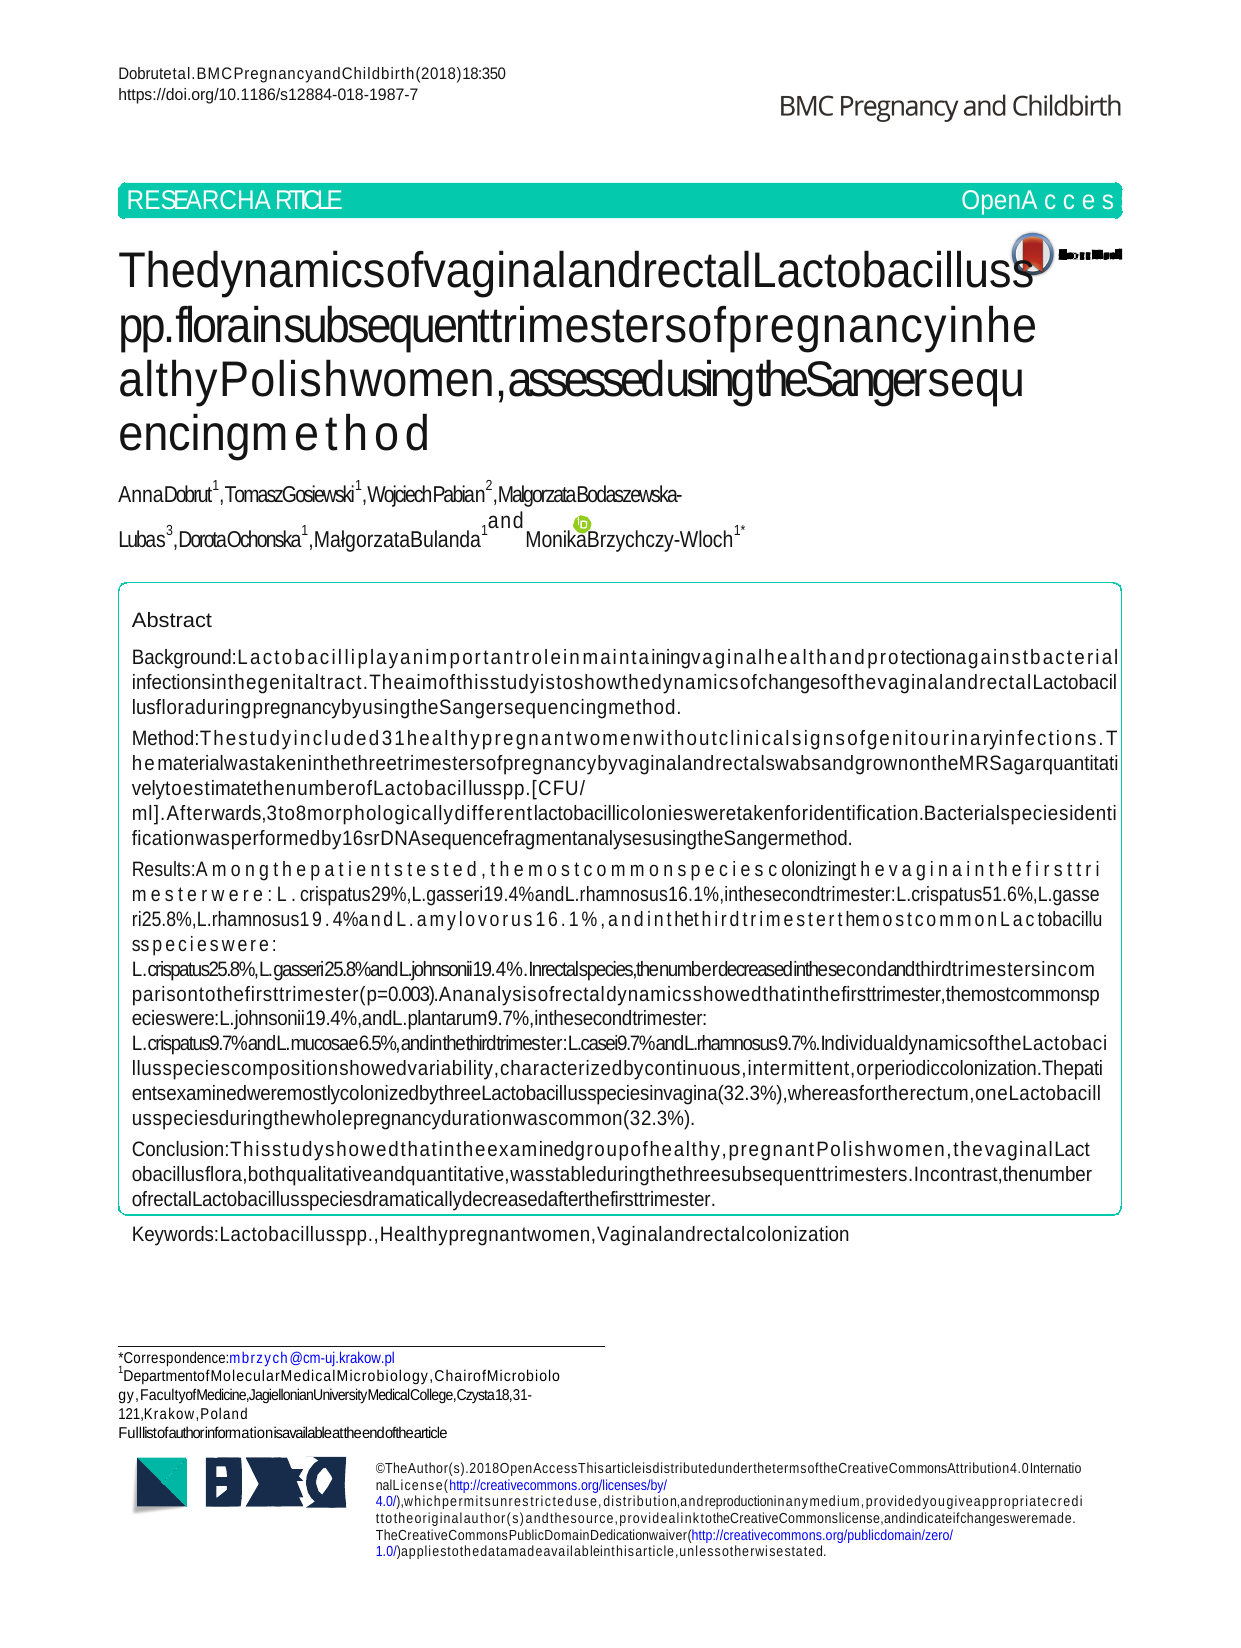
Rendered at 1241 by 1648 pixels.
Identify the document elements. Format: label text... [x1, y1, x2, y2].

text Background:Lactobacilliplayanimportantroleinmaintainingvaginalhealthandprotectionagainstbacterialinfectionsinthegenitaltract.TheaimofthisstudyistoshowthedynamicsofchangesofthevaginalandrectalLactobacillusfloraduringpregnancybyusingtheSangersequencingmethod. [132, 645, 1120, 719]
picture [118, 1441, 203, 1528]
text ThedynamicsofvaginalandrectalLactobacillusspp.florainsubsequenttrimestersofpregnancyinhealthyPolishwomen,assessedusingtheSangersequencingmethod [118, 245, 1041, 461]
text Fulllistofauthorinformationisavailableattheendofthearticle [118, 1423, 1134, 1441]
text Conclusion:Thisstudyshowedthatintheexaminedgroupofhealthy,pregnantPolishwomen,thevaginalLactobacillusflora,bothqualitativeandquantitative,wasstableduringthethreesubsequenttrimesters.Incontrast,thenumberofrectalLactobacillusspeciesdramaticallydecreasedafterthefirsttrimester. [132, 1137, 1096, 1211]
text RESEARCHARTICLE OpenAccess [126, 184, 1134, 216]
text Results:Amongthepatientstested,themostcommonspeciescolonizingthevaginainthefirsttrimesterwere:L.crispatus29%,L.gasseri19.4%andL.rhamnosus16.1%,inthesecondtrimester:L.crispatus51.6%,L.gasseri25.8%,L.rhamnosus19.4%andL.amylovorus16.1%,andinthethirdtrimesterthemostcommonLactobacillusspecieswere: [132, 857, 1104, 955]
subtitle Abstract [132, 608, 1134, 632]
text Dobrutetal.BMCPregnancyandChildbirth(2018)18:350 [118, 64, 1134, 83]
text *Correspondence:mbrzych@cm-uj.krakow.pl [118, 1348, 1134, 1366]
text Method:Thestudyincluded31healthypregnantwomenwithoutclinicalsignsofgenitourinaryinfections.ThematerialwastakeninthethreetrimestersofpregnancybyvaginalandrectalswabsandgrownontheMRSagarquantitativelytoestimatethenumberofLactobacillusspp.[CFU/ml].Afterwards,3to8morphologicallydifferentlactobacillicoloniesweretakenforidentification.Bacterialspeciesidentificationwasperformedby16srDNAsequencefragmentanalysesusingtheSangermethod. [132, 726, 1120, 849]
text https://doi.org/10.1186/s12884-018-1987-7 [118, 84, 1120, 104]
text AnnaDobrut1,TomaszGosiewski1,WojciechPabian2,MalgorzataBodaszewska-Lubas3,DorotaOchonska1,MałgorzataBulanda1andMonikaBrzychczy-Wloch1* [118, 477, 1041, 552]
text ©TheAuthor(s).2018OpenAccessThisarticleisdistributedunderthetermsoftheCreativeCommonsAttribution4.0InternationalLicense(http://creativecommons.org/licenses/by/4.0/),whichpermitsunrestricteduse,distribution,andreproductioninanymedium,providedyougiveappropriatecredittotheoriginalauthor(s)andthesource,providealinktotheCreativeCommonslicense,andindicateifchangesweremade.TheCreativeCommonsPublicDomainDedicationwaiver(http://creativecommons.org/publicdomain/zero/1.0/)appliestothedatamadeavailableinthisarticle,unlessotherwisestated. [376, 1460, 1083, 1560]
text Keywords:Lactobacillusspp.,Healthypregnantwomen,Vaginalandrectalcolonization [132, 1222, 1134, 1246]
text L.crispatus25.8%,L.gasseri25.8%andL.johnsonii19.4%.Inrectalspecies,thenumberdecreasedinthesecondandthirdtrimestersincomparisontothefirsttrimester(p=0.003).Ananalysisofrectaldynamicsshowedthatinthefirsttrimester,themostcommonspecieswere:L.johnsonii19.4%,andL.plantarum9.7%,inthesecondtrimester: [132, 956, 1102, 1030]
text 1DepartmentofMolecularMedicalMicrobiology,ChairofMicrobiology,FacultyofMedicine,JagiellonianUniversityMedicalCollege,Czysta18,31-121,Krakow,Poland [118, 1367, 567, 1423]
picture [1008, 230, 1057, 277]
picture [778, 83, 1123, 139]
text L.crispatus9.7%andL.mucosae6.5%,andinthethirdtrimester:L.casei9.7%andL.rhamnosus9.7%.IndividualdynamicsoftheLactobacillusspeciescompositionshowedvariability,characterizedbycontinuous,intermittent,orperiodiccolonization.ThepatientsexaminedweremostlycolonizedbythreeLactobacillusspeciesinvagina(32.3%),whereasfortherectum,oneLactobacillusspeciesduringthewholepregnancydurationwascommon(32.3%). [132, 1031, 1107, 1130]
